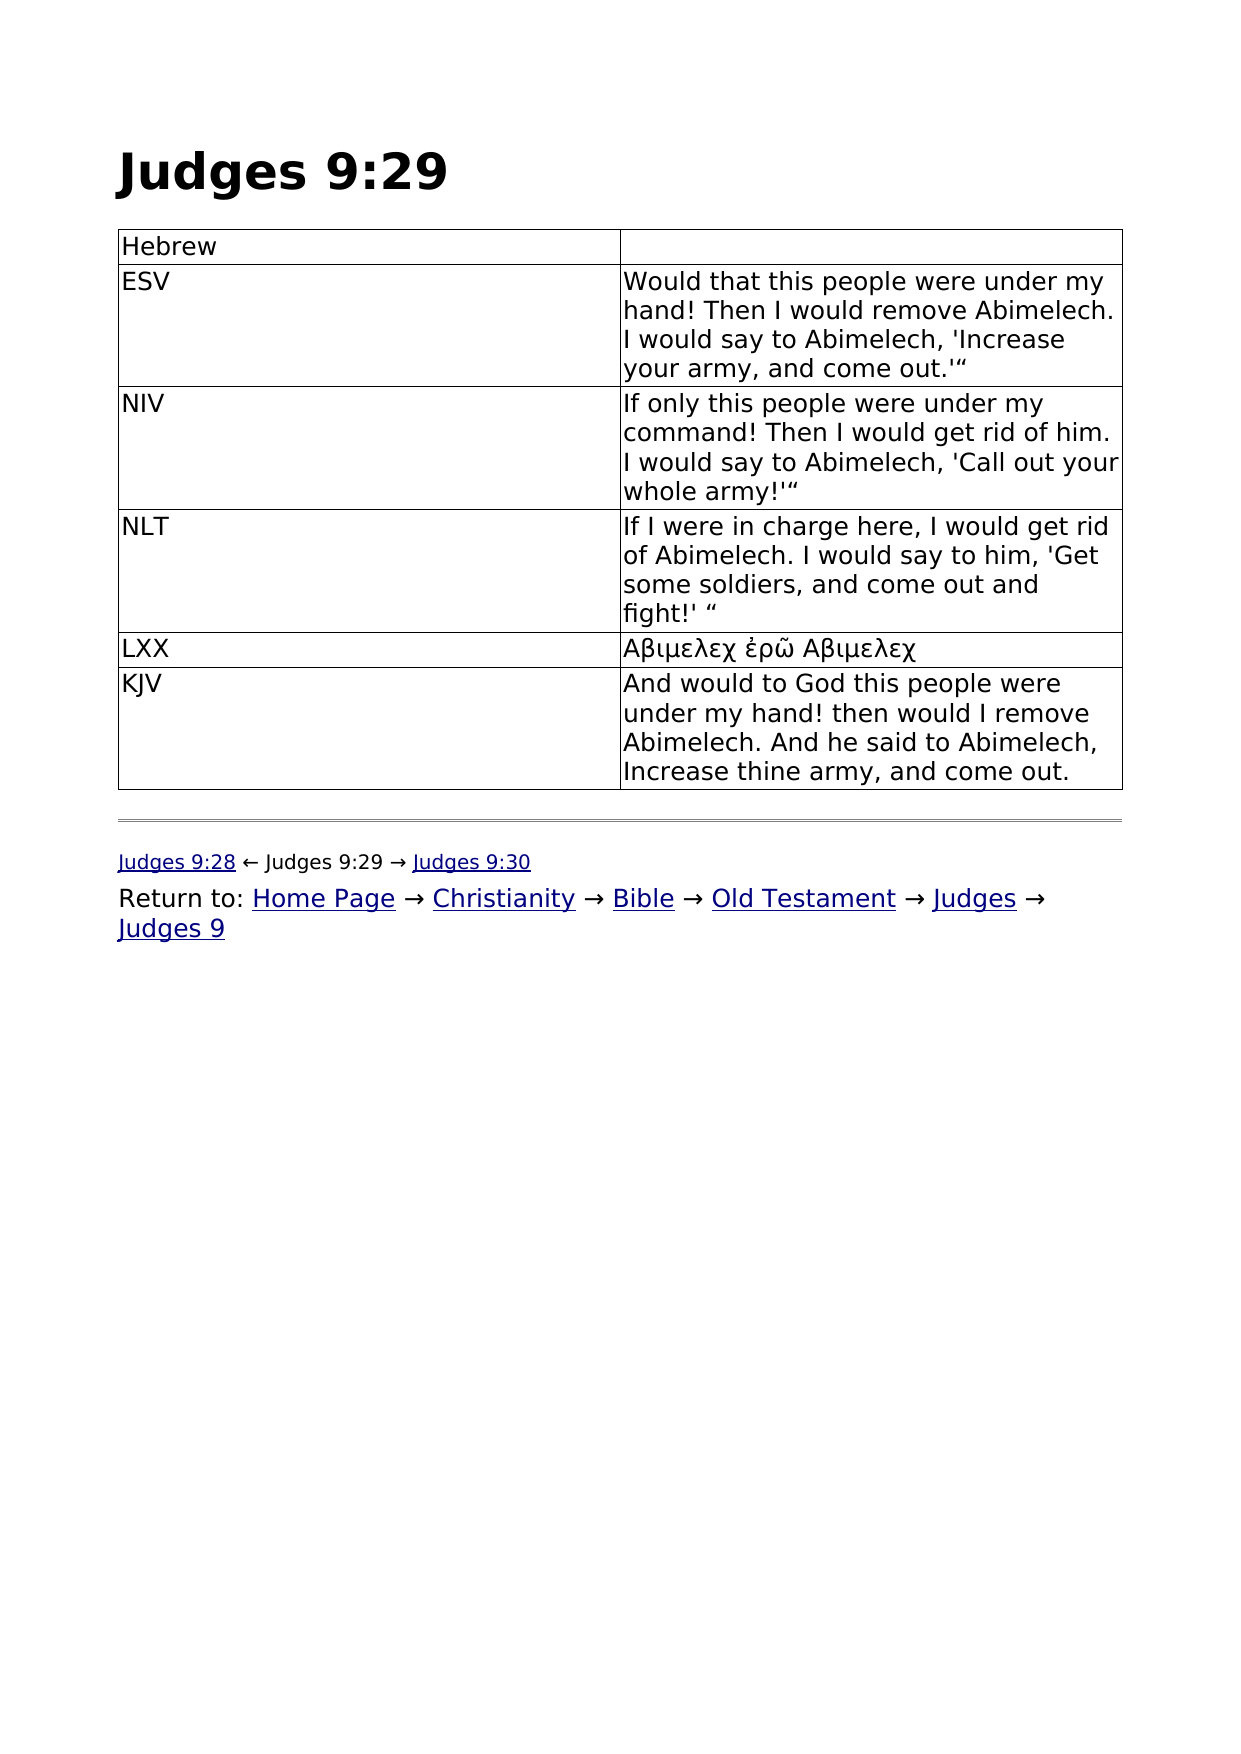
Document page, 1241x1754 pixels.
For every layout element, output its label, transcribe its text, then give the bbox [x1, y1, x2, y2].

table_cell KJV [119, 668, 620, 789]
table_cell Αβιμελεχ ἐρῶ Αβιμελεχ [621, 633, 1122, 667]
text Judges 9:28 ← Judges 9:29 → Judges 9:30 [118, 851, 1122, 884]
subtitle Judges 9:29 [118, 143, 1122, 201]
table_cell ESV [119, 265, 620, 386]
table_cell If I were in charge here, I would get rid of Abimelech. I would say to him, 'Get some soldiers, and come out and fight!' “ [621, 510, 1122, 632]
table_cell Would that this people were under my hand! Then I would remove Abimelech. I would say to Abimelech, 'Increase your army, and come out.'“ [621, 265, 1122, 386]
table_cell NIV [119, 387, 620, 509]
table_cell And would to God this people were under my hand! then would I remove Abimelech. And he said to Abimelech, Increase thine army, and come out. [621, 668, 1122, 789]
table_header [621, 230, 1122, 264]
table_header Hebrew [119, 230, 620, 264]
table_cell LXX [119, 633, 620, 667]
table_cell NLT [119, 510, 620, 632]
text Return to: Home Page → Christianity → Bible → Old Testament → Judges → Judges 9 [118, 884, 1122, 943]
table_cell If only this people were under my command! Then I would get rid of him. I would say to Abimelech, 'Call out your whole army!'“ [621, 387, 1122, 509]
